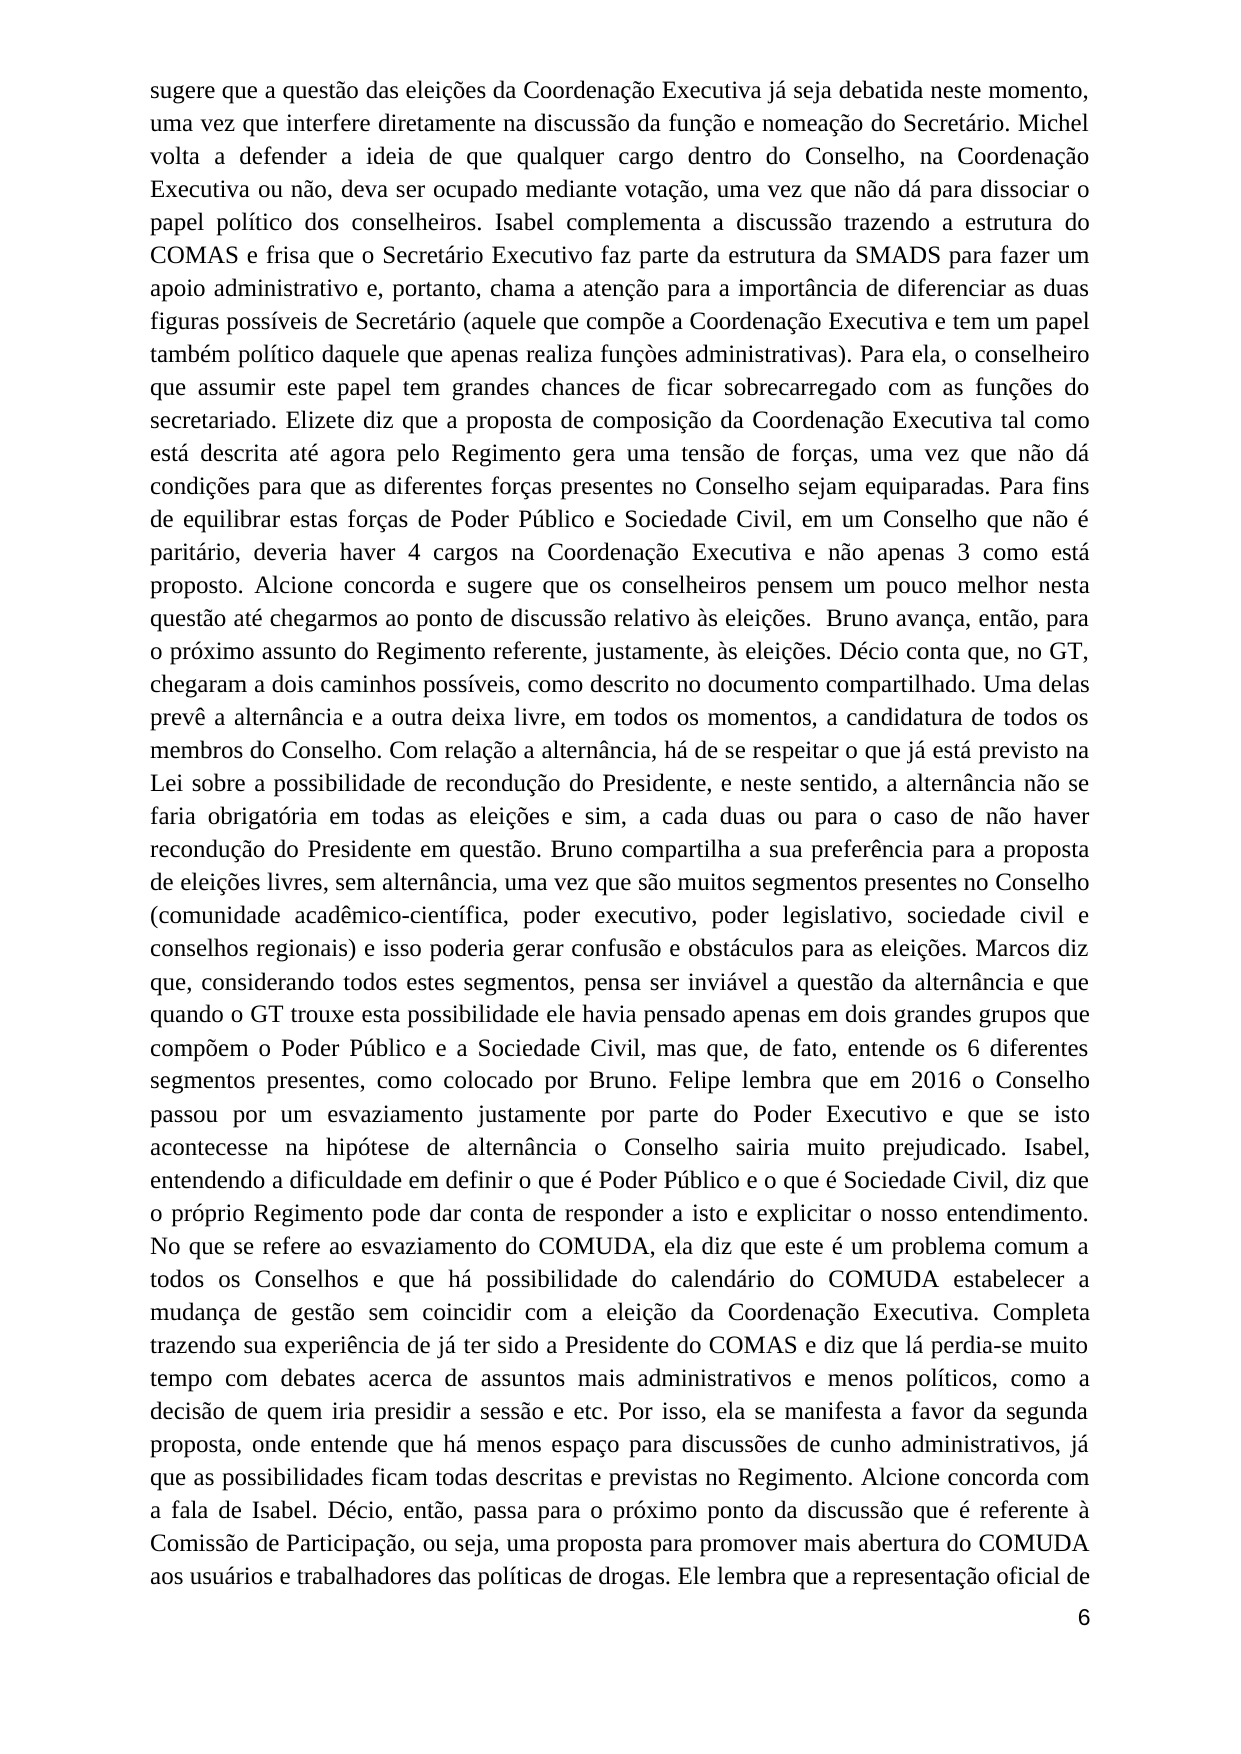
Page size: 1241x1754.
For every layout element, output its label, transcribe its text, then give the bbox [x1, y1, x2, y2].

text sugere que a questão das eleições da Coordenação Executiva já seja debatida neste momento, uma vez que interfere diretamente na discussão da função e nomeação do Secretário. Michel volta a defender a ideia de que qualquer cargo dentro do Conselho, na Coordenação Executiva ou não, deva ser ocupado mediante votação, uma vez que não dá para dissociar o papel político dos conselheiros. Isabel complementa a discussão trazendo a estrutura do COMAS e frisa que o Secretário Executivo faz parte da estrutura da SMADS para fazer um apoio administrativo e, portanto, chama a atenção para a importância de diferenciar as duas figuras possíveis de Secretário (aquele que compõe a Coordenação Executiva e tem um papel também político daquele que apenas realiza funçòes administrativas). Para ela, o conselheiro que assumir este papel tem grandes chances de ficar sobrecarregado com as funções do secretariado. Elizete diz que a proposta de composição da Coordenação Executiva tal como está descrita até agora pelo Regimento gera uma tensão de forças, uma vez que não dá condições para que as diferentes forças presentes no Conselho sejam equiparadas. Para fins de equilibrar estas forças de Poder Público e Sociedade Civil, em um Conselho que não é paritário, deveria haver 4 cargos na Coordenação Executiva e não apenas 3 como está proposto. Alcione concorda e sugere que os conselheiros pensem um pouco melhor nesta questão até chegarmos ao ponto de discussão relativo às eleições. Bruno avança, então, para o próximo assunto do Regimento referente, justamente, às eleições. Décio conta que, no GT, chegaram a dois caminhos possíveis, como descrito no documento compartilhado. Uma delas prevê a alternância e a outra deixa livre, em todos os momentos, a candidatura de todos os membros do Conselho. Com relação a alternância, há de se respeitar o que já está previsto na Lei sobre a possibilidade de recondução do Presidente, e neste sentido, a alternância não se faria obrigatória em todas as eleições e sim, a cada duas ou para o caso de não haver recondução do Presidente em questão. Bruno compartilha a sua preferência para a proposta de eleições livres, sem alternância, uma vez que são muitos segmentos presentes no Conselho (comunidade acadêmico-científica, poder executivo, poder legislativo, sociedade civil e conselhos regionais) e isso poderia gerar confusão e obstáculos para as eleições. Marcos diz que, considerando todos estes segmentos, pensa ser inviável a questão da alternância e que quando o GT trouxe esta possibilidade ele havia pensado apenas em dois grandes grupos que compõem o Poder Público e a Sociedade Civil, mas que, de fato, entende os 6 diferentes segmentos presentes, como colocado por Bruno. Felipe lembra que em 2016 o Conselho passou por um esvaziamento justamente por parte do Poder Executivo e que se isto acontecesse na hipótese de alternância o Conselho sairia muito prejudicado. Isabel, entendendo a dificuldade em definir o que é Poder Público e o que é Sociedade Civil, diz que o próprio Regimento pode dar conta de responder a isto e explicitar o nosso entendimento. No que se refere ao esvaziamento do COMUDA, ela diz que este é um problema comum a todos os Conselhos e que há possibilidade do calendário do COMUDA estabelecer a mudança de gestão sem coincidir com a eleição da Coordenação Executiva. Completa trazendo sua experiência de já ter sido a Presidente do COMAS e diz que lá perdia-se muito tempo com debates acerca de assuntos mais administrativos e menos políticos, como a decisão de quem iria presidir a sessão e etc. Por isso, ela se manifesta a favor da segunda proposta, onde entende que há menos espaço para discussões de cunho administrativos, já que as possibilidades ficam todas descritas e previstas no Regimento. Alcione concorda com a fala de Isabel. Décio, então, passa para o próximo ponto da discussão que é referente à Comissão de Participação, ou seja, uma proposta para promover mais abertura do COMUDA aos usuários e trabalhadores das políticas de drogas. Ele lembra que a representação oficial de [150, 75, 1091, 1590]
